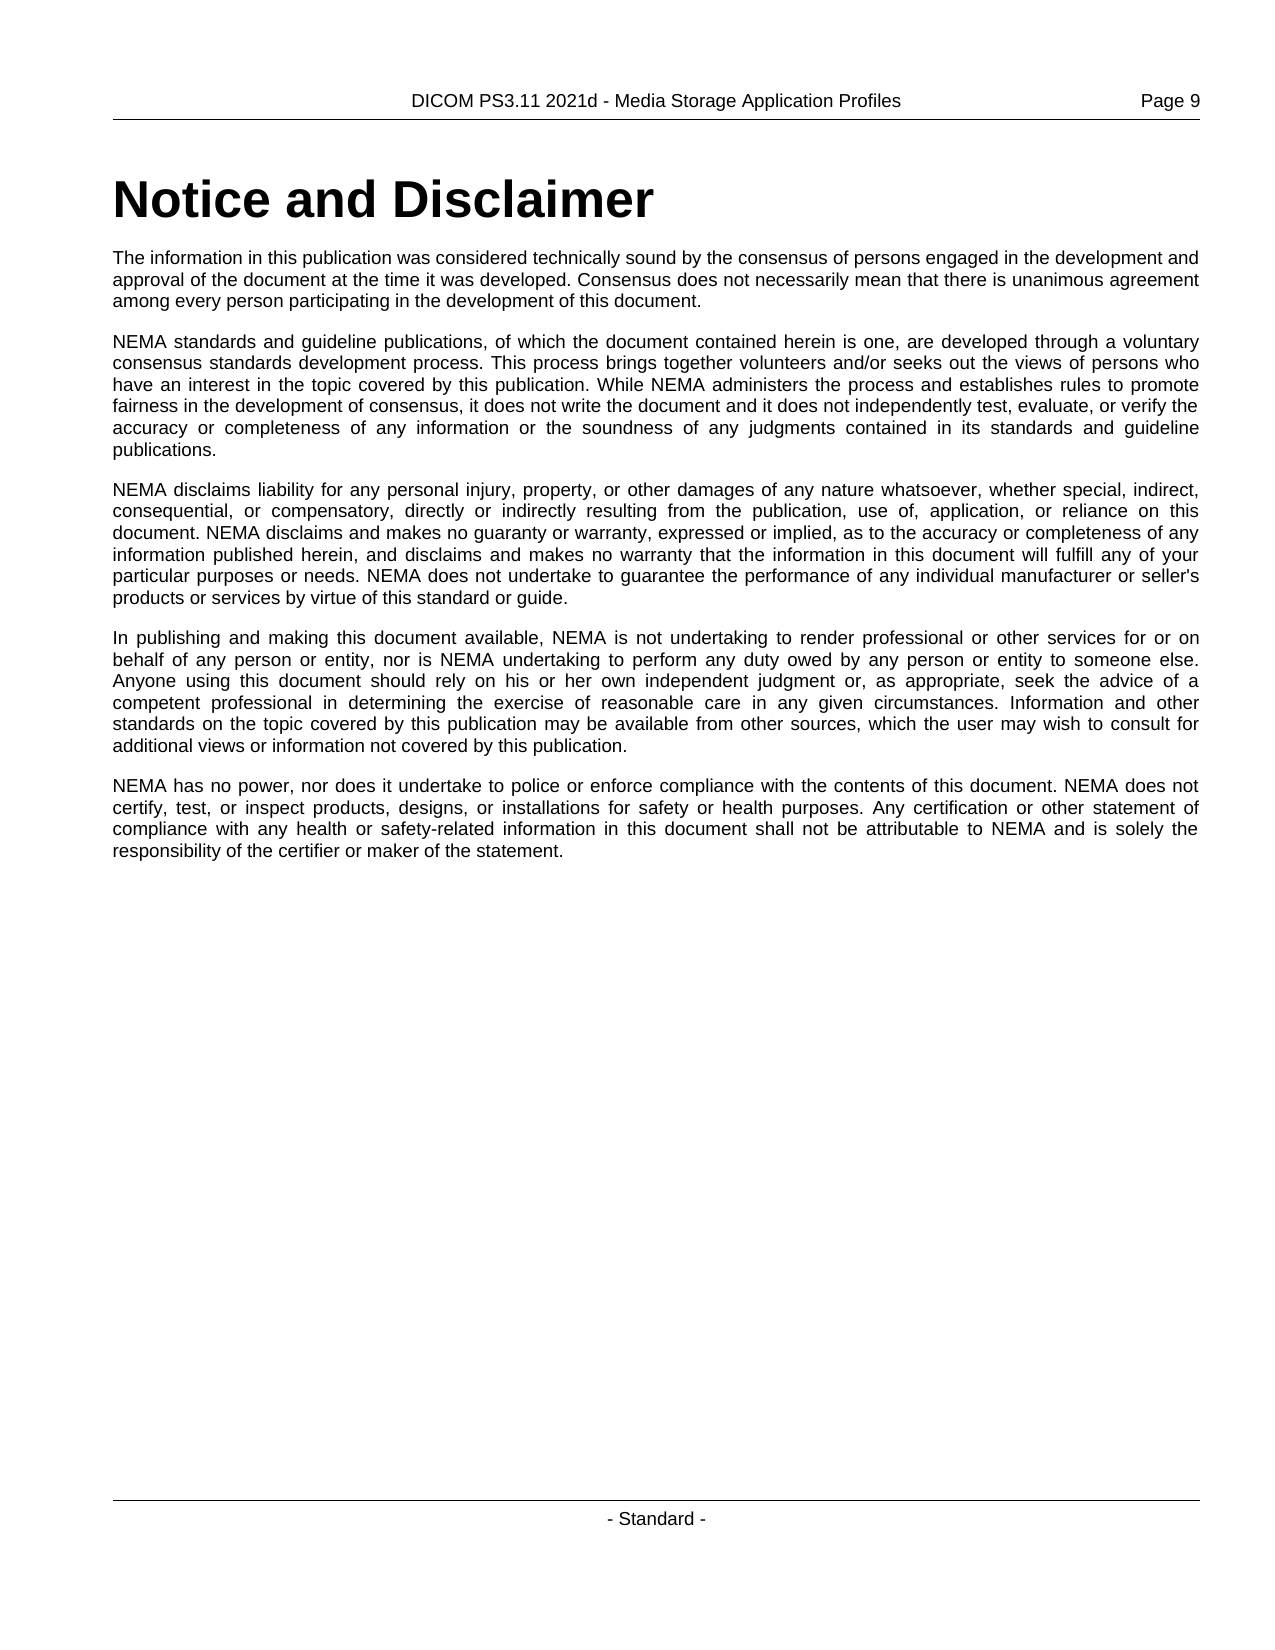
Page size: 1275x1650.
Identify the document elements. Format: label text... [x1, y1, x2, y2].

text In publishing and making this document available, NEMA is not undertaking to render professional or other services for or on behalf of any person or entity, nor is NEMA undertaking to perform any duty owed by any person or entity to someone else. Anyone using this document should rely on his or her own independent judgment or, as appropriate, seek the advice of a competent professional in determining the exercise of reasonable care in any given circumstances. Information and other standards on the topic covered by this publication may be available from other sources, which the user may wish to consult for additional views or information not covered by this publication. [112, 627, 1200, 756]
text NEMA has no power, nor does it undertake to police or enforce compliance with the contents of this document. NEMA does not certify, test, or inspect products, designs, or installations for safety or health purposes. Any certification or other statement of compliance with any health or safety-related information in this document shall not be attributable to NEMA and is solely the responsibility of the certifier or maker of the statement. [112, 775, 1200, 861]
text NEMA disclaims liability for any personal injury, property, or other damages of any nature whatsoever, whether special, indirect, consequential, or compensatory, directly or indirectly resulting from the publication, use of, application, or reliance on this document. NEMA disclaims and makes no guaranty or warranty, expressed or implied, as to the accuracy or completeness of any information published herein, and disclaims and makes no warranty that the information in this document will fulfill any of your particular purposes or needs. NEMA does not undertake to guarantee the performance of any individual manufacturer or seller's products or services by virtue of this standard or guide. [112, 479, 1200, 608]
text NEMA standards and guideline publications, of which the document contained herein is one, are developed through a voluntary consensus standards development process. This process brings together volunteers and/or seeks out the views of persons who have an interest in the topic covered by this publication. While NEMA administers the process and establishes rules to promote fairness in the development of consensus, it does not write the document and it does not independently test, evaluate, or verify the accuracy or completeness of any information or the soundness of any judgments contained in its standards and guideline publications. [112, 331, 1200, 460]
text Notice and Disclaimer [112, 169, 1200, 228]
text The information in this publication was considered technically sound by the consensus of persons engaged in the development and approval of the document at the time it was developed. Consensus does not necessarily mean that there is unanimous agreement among every person participating in the development of this document. [112, 247, 1200, 312]
